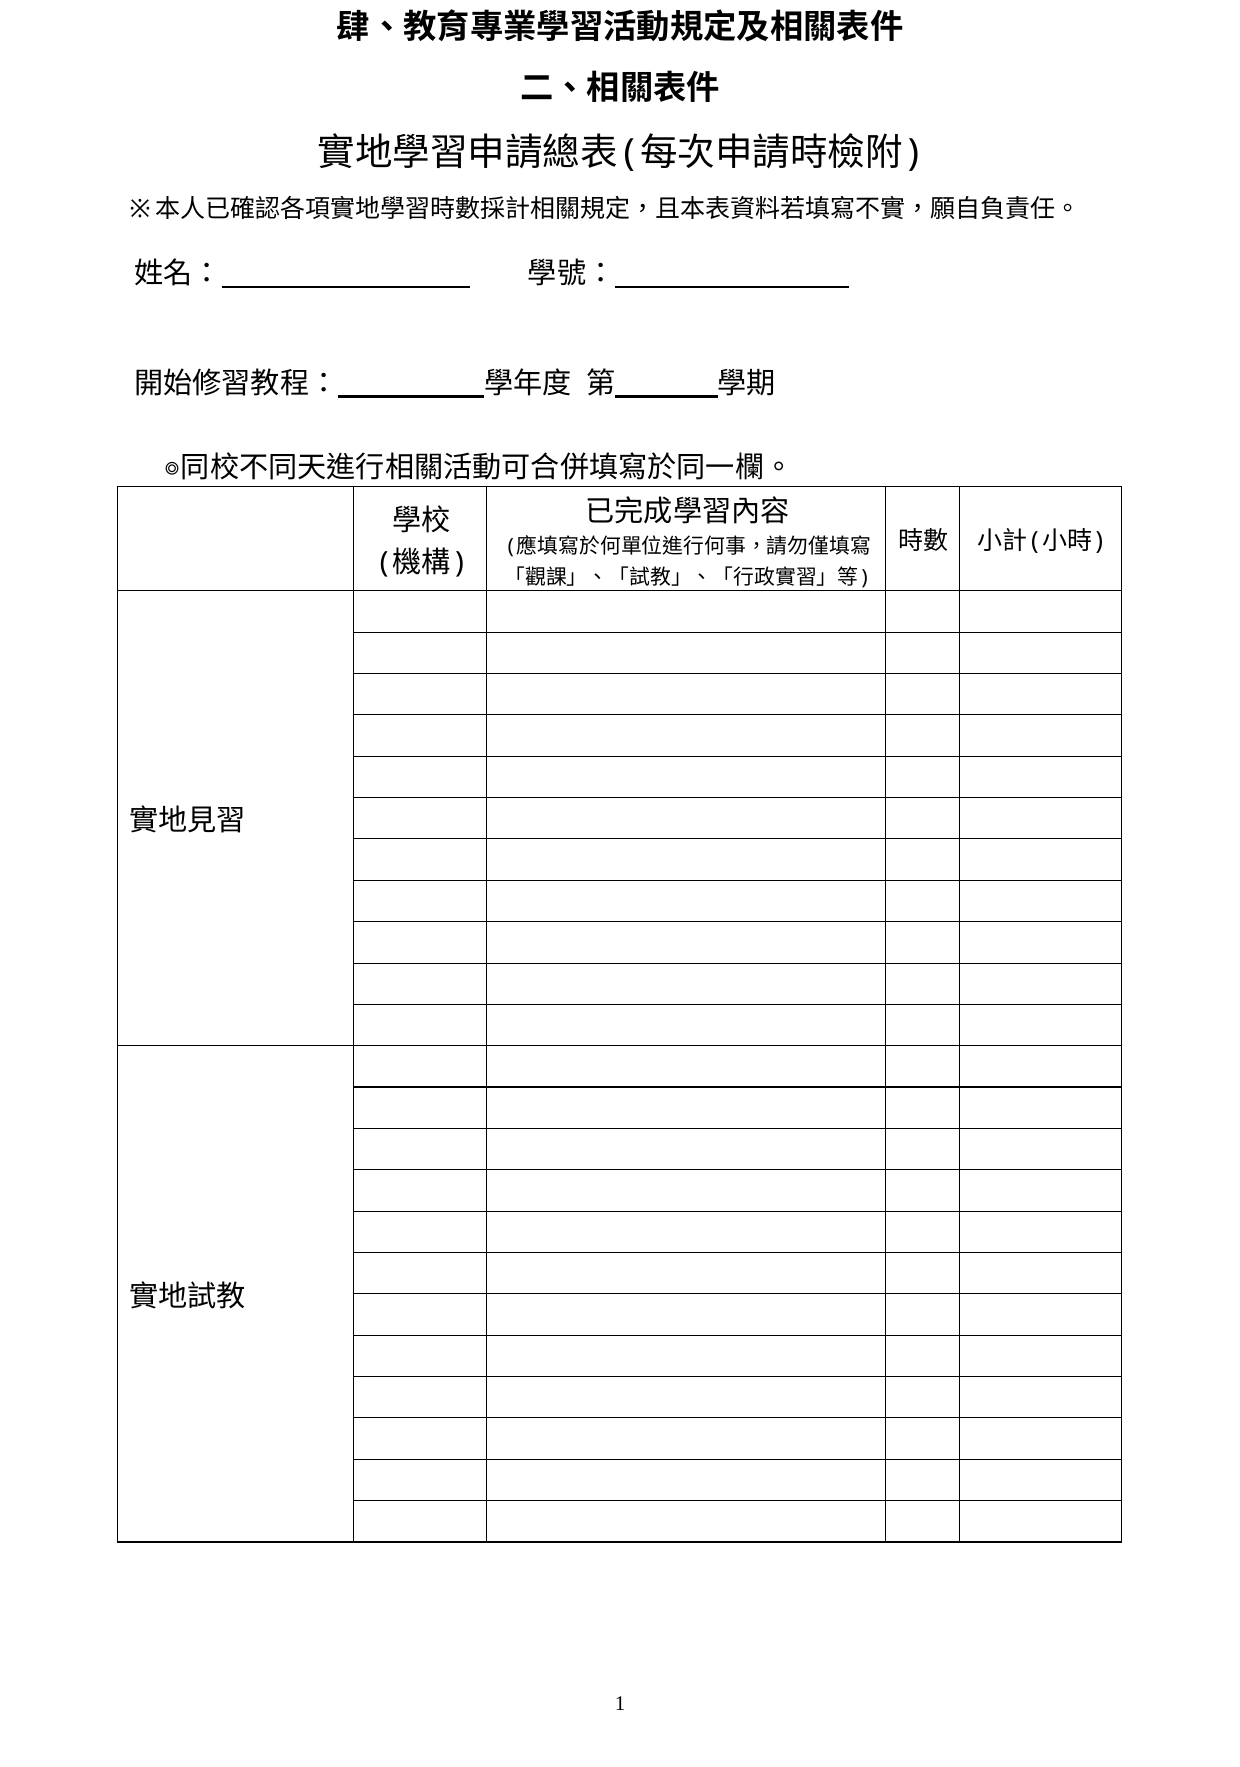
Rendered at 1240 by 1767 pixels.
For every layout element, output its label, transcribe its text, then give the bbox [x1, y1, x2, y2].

table_cell [960, 1460, 1121, 1500]
table_cell [487, 715, 885, 756]
table_cell [487, 798, 885, 838]
table_cell [354, 1418, 486, 1459]
table_cell [886, 1129, 959, 1169]
table_cell [354, 591, 486, 632]
table_cell [886, 1294, 959, 1334]
table_cell [960, 591, 1121, 632]
table_cell [886, 1336, 959, 1376]
table_cell [886, 1005, 959, 1045]
text 二、相關表件 [75, 61, 1164, 109]
table_header 已完成學習內容 (應填寫於何單位進行何事，請勿僅填寫「觀課」、「試教」、「行政實習」等) [487, 487, 885, 590]
text 開始修習教程： 學年度 第 學期 [134, 359, 1167, 402]
table_cell [960, 1046, 1121, 1086]
table_cell [354, 1336, 486, 1376]
table_cell [886, 1501, 959, 1541]
text 肆、教育專業學習活動規定及相關表件 [75, 0, 1164, 48]
table_cell [487, 1088, 885, 1128]
table_cell [960, 757, 1121, 797]
table_cell [960, 1501, 1121, 1541]
table_cell [354, 1501, 486, 1541]
table_cell [960, 1088, 1121, 1128]
table_cell [354, 674, 486, 714]
table_cell [886, 922, 959, 962]
table_cell [487, 1046, 885, 1086]
table_cell [886, 1253, 959, 1293]
table_cell [960, 1294, 1121, 1334]
table_cell [354, 1129, 486, 1169]
table_cell [487, 964, 885, 1004]
table_cell [354, 922, 486, 962]
table_cell [886, 757, 959, 797]
table_cell [960, 1253, 1121, 1293]
table_cell [886, 1418, 959, 1459]
table_cell [960, 881, 1121, 921]
table_cell [487, 839, 885, 880]
table_cell [960, 798, 1121, 838]
table_cell [487, 1212, 885, 1252]
table_cell [487, 591, 885, 632]
table_cell [354, 1005, 486, 1045]
table_cell [354, 1046, 486, 1086]
table_cell [886, 1212, 959, 1252]
table_cell [960, 839, 1121, 880]
table_cell [960, 1418, 1121, 1459]
table_cell [487, 1501, 885, 1541]
table_cell [886, 881, 959, 921]
table_cell [354, 798, 486, 838]
text 實地學習申請總表(每次申請時檢附) [75, 121, 1167, 176]
table_cell [354, 1294, 486, 1334]
table_cell [886, 633, 959, 673]
table_cell [354, 1088, 486, 1128]
table_cell [487, 1294, 885, 1334]
table_cell [354, 715, 486, 756]
table_cell [960, 1129, 1121, 1169]
table_cell [487, 1005, 885, 1045]
table_cell [886, 715, 959, 756]
table_cell [487, 674, 885, 714]
table_cell [354, 881, 486, 921]
table_cell [886, 839, 959, 880]
table_cell [886, 1170, 959, 1211]
table_header 學校 (機構) [354, 487, 486, 590]
table_cell [886, 1046, 959, 1086]
table_cell [960, 964, 1121, 1004]
table_cell [354, 1212, 486, 1252]
table_cell [354, 1377, 486, 1417]
table_cell [886, 1377, 959, 1417]
table_cell [487, 1377, 885, 1417]
table_cell [960, 922, 1121, 962]
table_cell [487, 1129, 885, 1169]
text ※本人已確認各項實地學習時數採計相關規定，且本表資料若填寫不實，願自負責任。 [75, 188, 1167, 225]
table_cell [487, 757, 885, 797]
table_cell [960, 674, 1121, 714]
table_cell [487, 1336, 885, 1376]
table_cell [960, 1170, 1121, 1211]
table_cell [487, 633, 885, 673]
table_cell [960, 1212, 1121, 1252]
table_cell [960, 633, 1121, 673]
table_cell [886, 591, 959, 632]
table_cell [960, 1377, 1121, 1417]
table_cell [354, 1460, 486, 1500]
table_cell [354, 633, 486, 673]
table_cell [487, 1418, 885, 1459]
table_cell [354, 1170, 486, 1211]
table_cell [886, 1460, 959, 1500]
table_cell [960, 1005, 1121, 1045]
table_header 小計(小時) [960, 487, 1121, 590]
table_cell [487, 922, 885, 962]
table_cell [886, 674, 959, 714]
table_cell [960, 715, 1121, 756]
table_cell [487, 1170, 885, 1211]
table_cell [886, 1088, 959, 1128]
table_cell [960, 1336, 1121, 1376]
table_header [118, 487, 353, 590]
table_cell [886, 964, 959, 1004]
table_cell [354, 757, 486, 797]
table_cell 實地見習 [118, 591, 353, 1045]
table_header 時數 [886, 487, 959, 590]
text 姓名： 學號： [134, 250, 1167, 292]
table_cell [487, 881, 885, 921]
text ◎同校不同天進行相關活動可合併填寫於同一欄。 [134, 444, 1167, 486]
table_cell [354, 839, 486, 880]
table_cell 實地試教 [118, 1046, 353, 1541]
table_cell [886, 798, 959, 838]
table_cell [354, 964, 486, 1004]
table_cell [487, 1253, 885, 1293]
table_cell [487, 1460, 885, 1500]
table_cell [354, 1253, 486, 1293]
